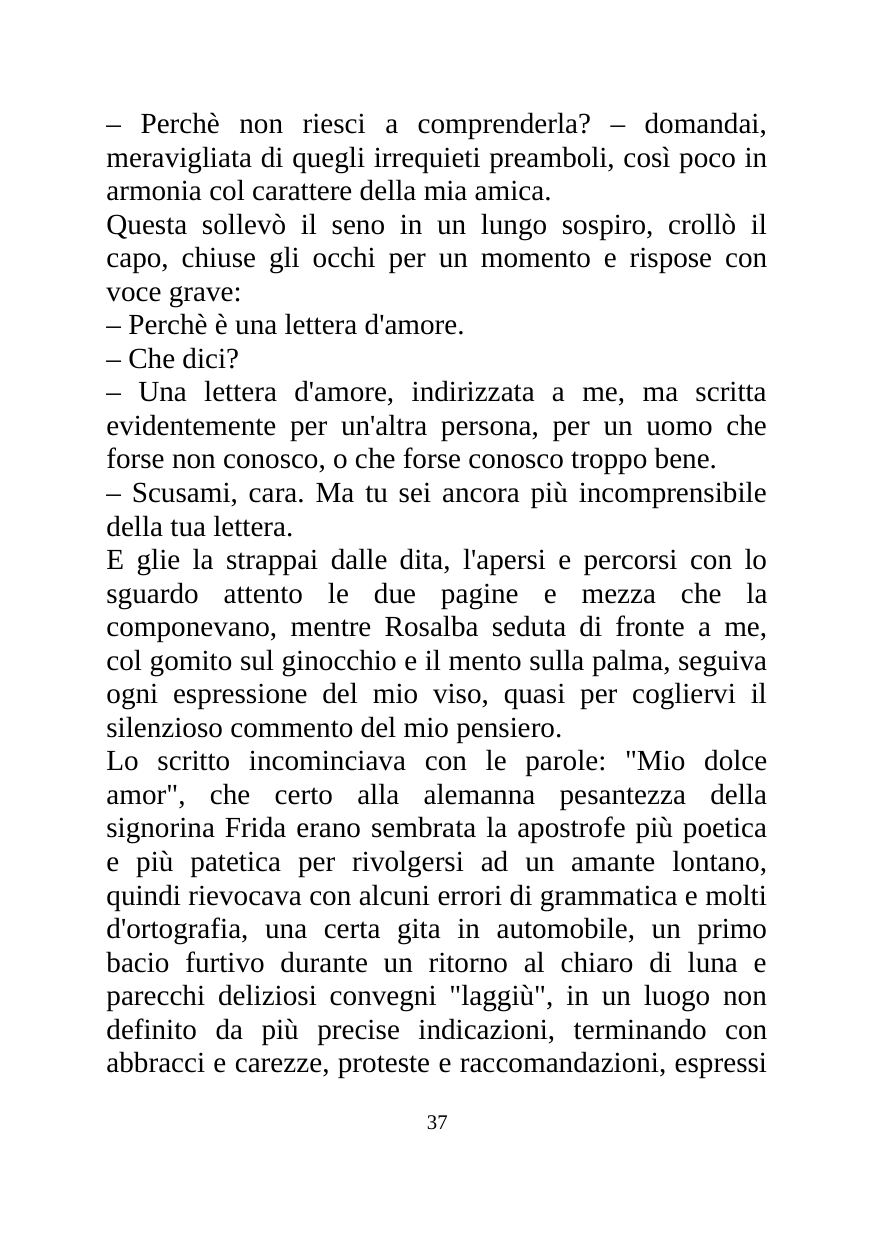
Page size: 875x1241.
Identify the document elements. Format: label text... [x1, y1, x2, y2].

text – Scusami, cara. Ma tu sei ancora più incomprensibile della tua lettera. [106, 475, 768, 542]
text Lo scritto incominciava con le parole: "Mio dolce amor", che certo alla alemanna pesantezza della signorina Frida erano sembrata la apostrofe più poetica e più patetica per rivolgersi ad un amante lontano, quindi rievocava con alcuni errori di grammatica e molti d'ortografia, una certa gita in automobile, un primo bacio furtivo durante un ritorno al chiaro di luna e parecchi deliziosi convegni "laggiù", in un luogo non definito da più precise indicazioni, terminando con abbracci e carezze, proteste e raccomandazioni, espressi [106, 743, 768, 1079]
text E glie la strappai dalle dita, l'apersi e percorsi con lo sguardo attento le due pagine e mezza che la componevano, mentre Rosalba seduta di fronte a me, col gomito sul ginocchio e il mento sulla palma, seguiva ogni espressione del mio viso, quasi per cogliervi il silenzioso commento del mio pensiero. [106, 542, 768, 743]
text – Una lettera d'amore, indirizzata a me, ma scritta evidentemente per un'altra persona, per un uomo che forse non conosco, o che forse conosco troppo bene. [106, 374, 768, 475]
text Questa sollevò il seno in un lungo sospiro, crollò il capo, chiuse gli occhi per un momento e rispose con voce grave: [106, 207, 768, 307]
text – Perchè è una lettera d'amore. [106, 307, 768, 341]
text – Che dici? [106, 341, 768, 374]
text – Perchè non riesci a comprenderla? – domandai, meravigliata di quegli irrequieti preamboli, così poco in armonia col carattere della mia amica. [106, 106, 768, 207]
